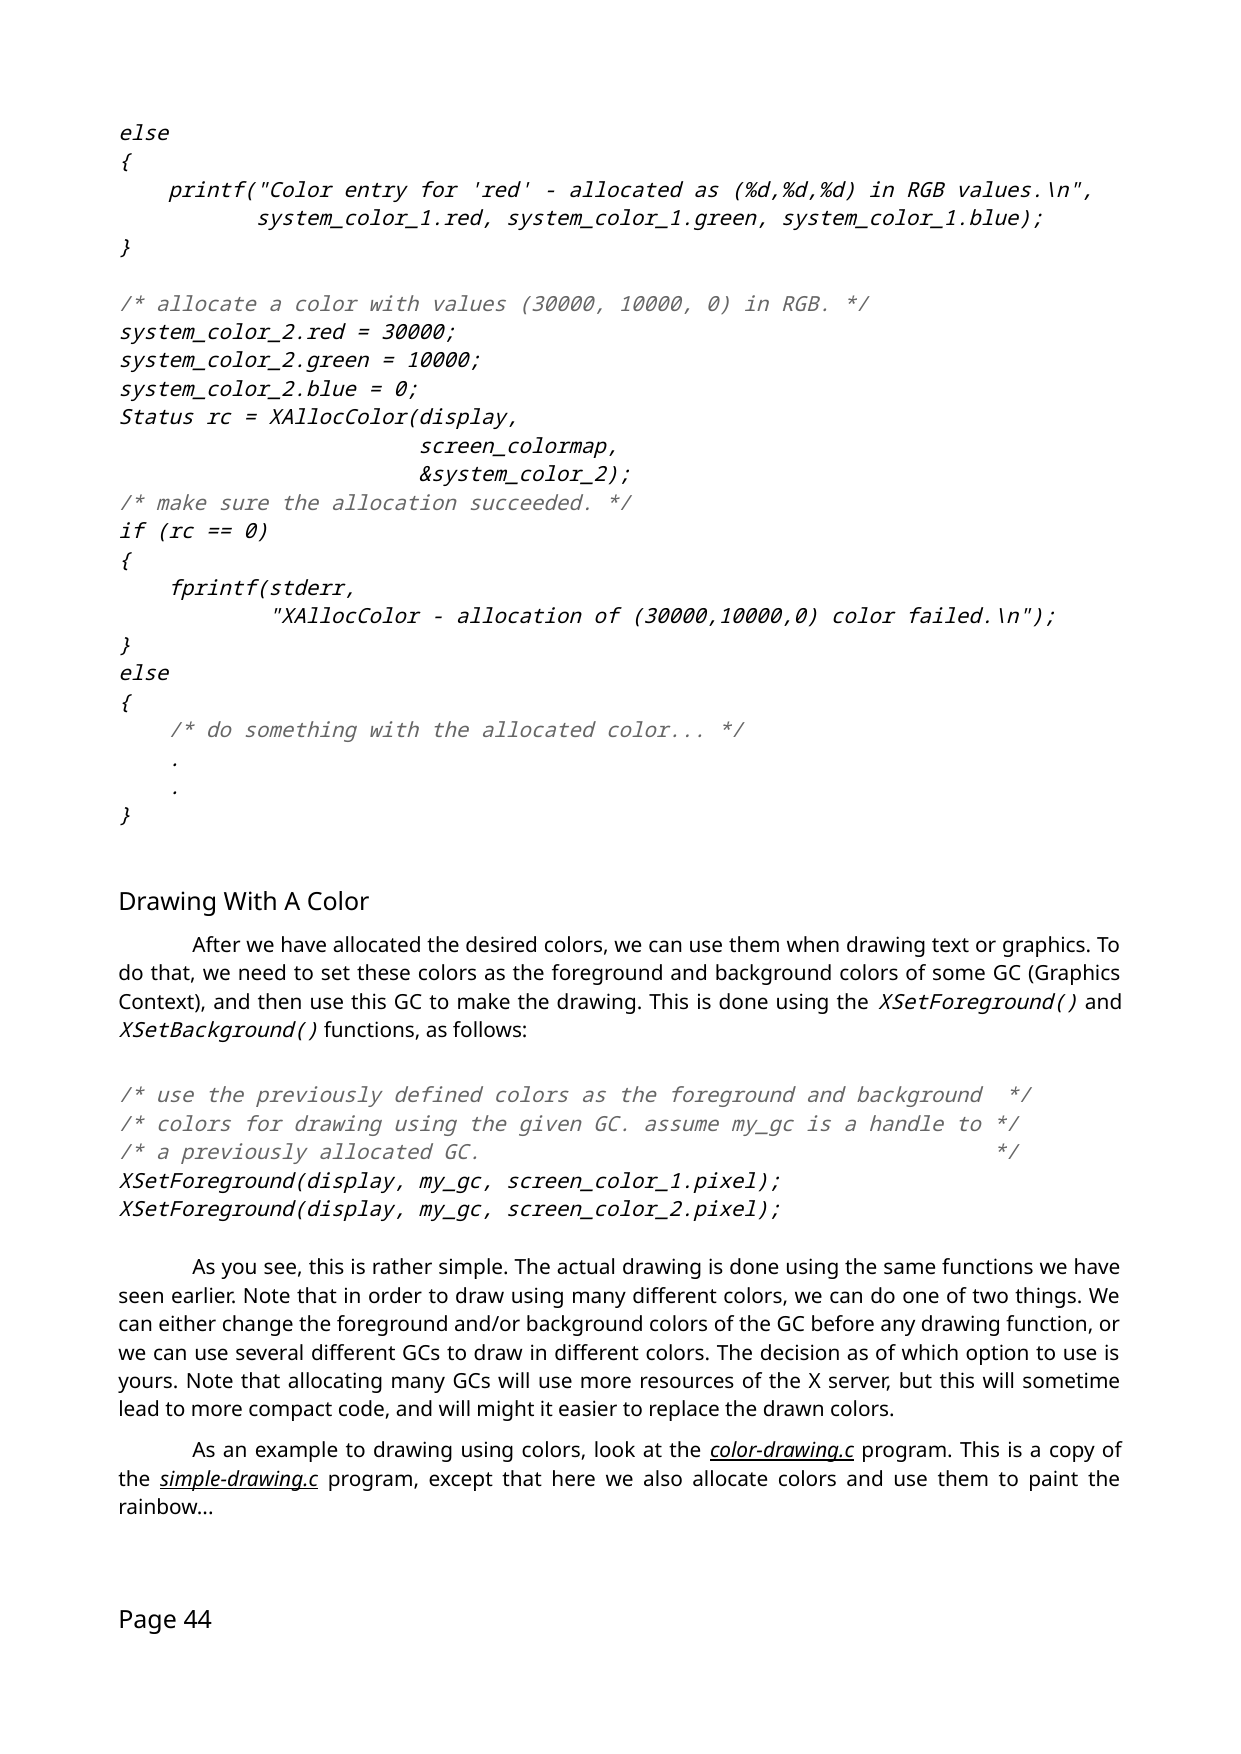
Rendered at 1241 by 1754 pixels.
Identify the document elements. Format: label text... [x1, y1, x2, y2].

text /* do something with the allocated color... */ [118, 715, 1122, 744]
text system_color_1.red, system_color_1.green, system_color_1.blue); [118, 203, 1122, 232]
text { [118, 687, 1122, 715]
text After we have allocated the desired colors, we can use them when drawing text or graphics. To do that, we need to set these colors as the foreground and background colors of some GC (Graphics Context), and then use this GC to make the drawing. This is done using the XSetForeground() and XSetBackground() functions, as follows: [118, 930, 1122, 1044]
text &system_color_2); [118, 459, 1122, 488]
text else [118, 658, 1122, 687]
text else [118, 118, 1122, 147]
text if (rc == 0) [118, 516, 1122, 545]
text /* colors for drawing using the given GC. assume my_gc is a handle to */ [118, 1109, 1122, 1137]
text } [118, 232, 1122, 260]
text /* use the previously defined colors as the foreground and background */ [118, 1081, 1122, 1109]
text { [118, 545, 1122, 573]
text } [118, 630, 1122, 658]
text printf("Color entry for 'red' - allocated as (%d,%d,%d) in RGB values.\n", [118, 175, 1122, 203]
text . [118, 772, 1122, 801]
text screen_colormap, [118, 431, 1122, 459]
text . [118, 744, 1122, 772]
text } [118, 801, 1122, 829]
text fprintf(stderr, [118, 573, 1122, 602]
subtitle Drawing With A Color [118, 883, 1122, 918]
text Status rc = XAllocColor(display, [118, 402, 1122, 431]
text As you see, this is rather simple. The actual drawing is done using the same functions we have seen earlier. Note that in order to draw using many different colors, we can do one of two things. We can either change the foreground and/or background colors of the GC before any drawing function, or we can use several different GCs to draw in different colors. The decision as of which option to use is yours. Note that allocating many GCs will use more resources of the X server, but this will sometime lead to more compact code, and will might it easier to replace the drawn colors. [118, 1252, 1122, 1423]
text system_color_2.green = 10000; [118, 346, 1122, 374]
text { [118, 147, 1122, 175]
text XSetForeground(display, my_gc, screen_color_1.pixel); [118, 1166, 1122, 1194]
text As an example to drawing using colors, look at the color-drawing.c program. This is a copy of the simple-drawing.c program, except that here we also allocate colors and use them to paint the rainbow... [118, 1435, 1122, 1521]
text system_color_2.red = 30000; [118, 317, 1122, 346]
text /* allocate a color with values (30000, 10000, 0) in RGB. */ [118, 289, 1122, 317]
text system_color_2.blue = 0; [118, 374, 1122, 402]
text /* make sure the allocation succeeded. */ [118, 488, 1122, 516]
text /* a previously allocated GC. */ [118, 1137, 1122, 1166]
text "XAllocColor - allocation of (30000,10000,0) color failed.\n"); [118, 602, 1122, 630]
text XSetForeground(display, my_gc, screen_color_2.pixel); [118, 1194, 1122, 1223]
